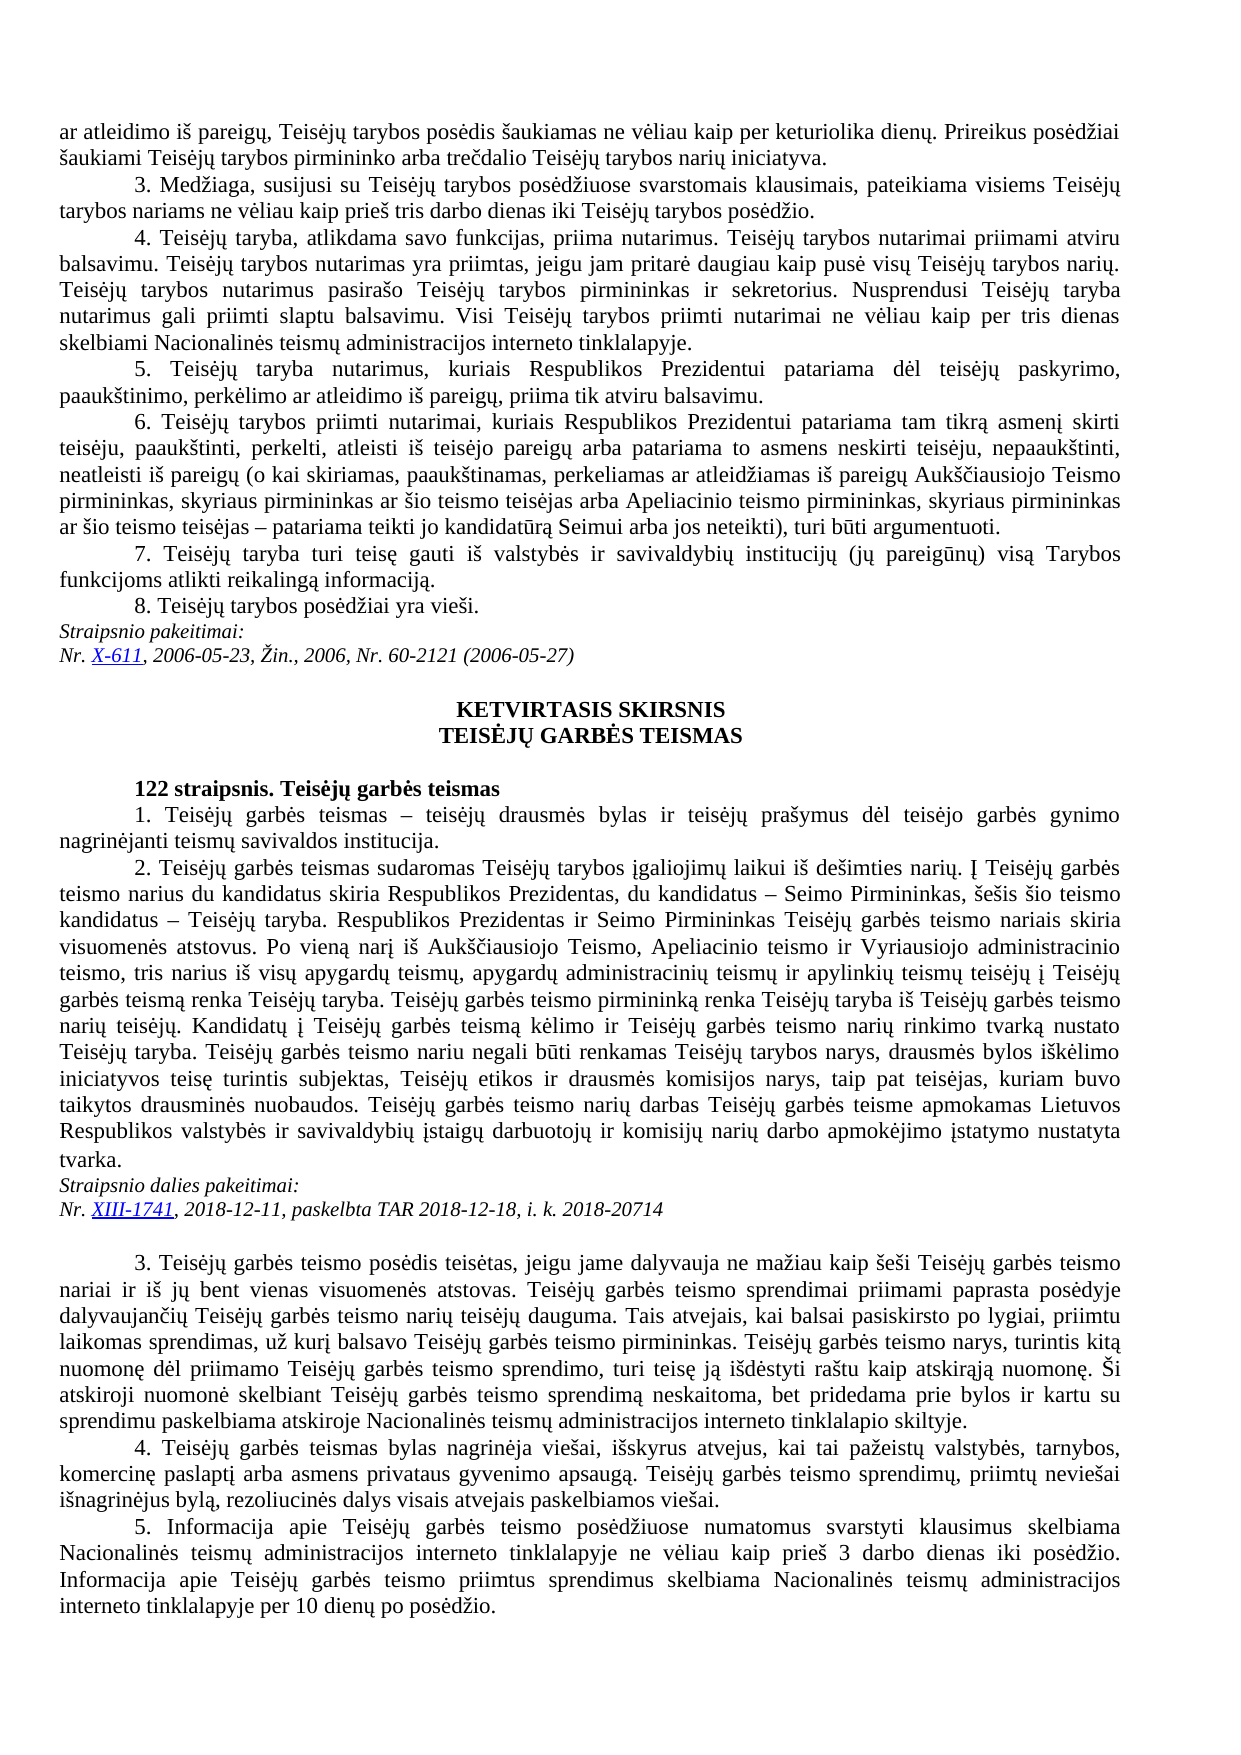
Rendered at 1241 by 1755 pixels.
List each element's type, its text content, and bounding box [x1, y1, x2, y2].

text 4. Teisėjų taryba, atlikdama savo funkcijas, priima nutarimus. Teisėjų tarybos nutarimai priimami atviru balsavimu. Teisėjų tarybos nutarimas yra priimtas, jeigu jam pritarė daugiau kaip pusė visų Teisėjų tarybos narių. Teisėjų tarybos nutarimus pasirašo Teisėjų tarybos pirmininkas ir sekretorius. Nusprendusi Teisėjų taryba nutarimus gali priimti slaptu balsavimu. Visi Teisėjų tarybos priimti nutarimai ne vėliau kaip per tris dienas skelbiami Nacionalinės teismų administracijos interneto tinklalapyje. [59, 223, 1122, 355]
text Nr. XIII-1741, 2018-12-11, paskelbta TAR 2018-12-18, i. k. 2018-20714 [59, 1197, 1122, 1221]
text 7. Teisėjų taryba turi teisę gauti iš valstybės ir savivaldybių institucijų (jų pareigūnų) visą Tarybos funkcijoms atlikti reikalingą informaciją. [59, 540, 1122, 592]
text 2. Teisėjų garbės teismas sudaromas Teisėjų tarybos įgaliojimų laikui iš dešimties narių. Į Teisėjų garbės teismo narius du kandidatus skiria Respublikos Prezidentas, du kandidatus – Seimo Pirmininkas, šešis šio teismo kandidatus – Teisėjų taryba. Respublikos Prezidentas ir Seimo Pirmininkas Teisėjų garbės teismo nariais skiria visuomenės atstovus. Po vieną narį iš Aukščiausiojo Teismo, Apeliacinio teismo ir Vyriausiojo administracinio teismo, tris narius iš visų apygardų teismų, apygardų administracinių teismų ir apylinkių teismų teisėjų į Teisėjų garbės teismą renka Teisėjų taryba. Teisėjų garbės teismo pirmininką renka Teisėjų taryba iš Teisėjų garbės teismo narių teisėjų. Kandidatų į Teisėjų garbės teismą kėlimo ir Teisėjų garbės teismo narių rinkimo tvarką nustato Teisėjų taryba. Teisėjų garbės teismo nariu negali būti renkamas Teisėjų tarybos narys, drausmės bylos iškėlimo iniciatyvos teisę turintis subjektas, Teisėjų etikos ir drausmės komisijos narys, taip pat teisėjas, kuriam buvo taikytos drausminės nuobaudos. Teisėjų garbės teismo narių darbas Teisėjų garbės teisme apmokamas Lietuvos Respublikos valstybės ir savivaldybių įstaigų darbuotojų ir komisijų narių darbo apmokėjimo įstatymo nustatyta tvarka. [59, 854, 1122, 1172]
text ar atleidimo iš pareigų, Teisėjų tarybos posėdis šaukiamas ne vėliau kaip per keturiolika dienų. Prireikus posėdžiai šaukiami Teisėjų tarybos pirmininko arba trečdalio Teisėjų tarybos narių iniciatyva. [59, 118, 1122, 171]
text 3. Medžiaga, susijusi su Teisėjų tarybos posėdžiuose svarstomais klausimais, pateikiama visiems Teisėjų tarybos nariams ne vėliau kaip prieš tris darbo dienas iki Teisėjų tarybos posėdžio. [59, 171, 1122, 223]
text Straipsnio pakeitimai: [59, 619, 1122, 643]
text 8. Teisėjų tarybos posėdžiai yra vieši. [59, 592, 1122, 619]
text 6. Teisėjų tarybos priimti nutarimai, kuriais Respublikos Prezidentui patariama tam tikrą asmenį skirti teisėju, paaukštinti, perkelti, atleisti iš teisėjo pareigų arba patariama to asmens neskirti teisėju, nepaaukštinti, neatleisti iš pareigų (o kai skiriamas, paaukštinamas, perkeliamas ar atleidžiamas iš pareigų Aukščiausiojo Teismo pirmininkas, skyriaus pirmininkas ar šio teismo teisėjas arba Apeliacinio teismo pirmininkas, skyriaus pirmininkas ar šio teismo teisėjas – patariama teikti jo kandidatūrą Seimui arba jos neteikti), turi būti argumentuoti. [59, 408, 1122, 540]
text 5. Teisėjų taryba nutarimus, kuriais Respublikos Prezidentui patariama dėl teisėjų paskyrimo, paaukštinimo, perkėlimo ar atleidimo iš pareigų, priima tik atviru balsavimu. [59, 355, 1122, 408]
text 122 straipsnis. Teisėjų garbės teismas [59, 775, 1122, 801]
text 1. Teisėjų garbės teismas – teisėjų drausmės bylas ir teisėjų prašymus dėl teisėjo garbės gynimo nagrinėjanti teismų savivaldos institucija. [59, 801, 1122, 854]
text 4. Teisėjų garbės teismas bylas nagrinėja viešai, išskyrus atvejus, kai tai pažeistų valstybės, tarnybos, komercinę paslaptį arba asmens privataus gyvenimo apsaugą. Teisėjų garbės teismo sprendimų, priimtų neviešai išnagrinėjus bylą, rezoliucinės dalys visais atvejais paskelbiamos viešai. [59, 1434, 1122, 1513]
text 5. Informacija apie Teisėjų garbės teismo posėdžiuose numatomus svarstyti klausimus skelbiama Nacionalinės teismų administracijos interneto tinklalapyje ne vėliau kaip prieš 3 darbo dienas iki posėdžio. Informacija apie Teisėjų garbės teismo priimtus sprendimus skelbiama Nacionalinės teismų administracijos interneto tinklalapyje per 10 dienų po posėdžio. [59, 1513, 1122, 1618]
text KETVIRTASIS SKIRSNIS [59, 696, 1122, 722]
text Nr. X-611, 2006-05-23, Žin., 2006, Nr. 60-2121 (2006-05-27) [59, 643, 1122, 667]
text 3. Teisėjų garbės teismo posėdis teisėtas, jeigu jame dalyvauja ne mažiau kaip šeši Teisėjų garbės teismo nariai ir iš jų bent vienas visuomenės atstovas. Teisėjų garbės teismo sprendimai priimami paprasta posėdyje dalyvaujančių Teisėjų garbės teismo narių teisėjų dauguma. Tais atvejais, kai balsai pasiskirsto po lygiai, priimtu laikomas sprendimas, už kurį balsavo Teisėjų garbės teismo pirmininkas. Teisėjų garbės teismo narys, turintis kitą nuomonę dėl priimamo Teisėjų garbės teismo sprendimo, turi teisę ją išdėstyti raštu kaip atskirąją nuomonę. Ši atskiroji nuomonė skelbiant Teisėjų garbės teismo sprendimą neskaitoma, bet pridedama prie bylos ir kartu su sprendimu paskelbiama atskiroje Nacionalinės teismų administracijos interneto tinklalapio skiltyje. [59, 1249, 1122, 1434]
text Straipsnio dalies pakeitimai: [59, 1172, 1122, 1197]
text TEISĖJŲ GARBĖS TEISMAS [59, 722, 1122, 748]
